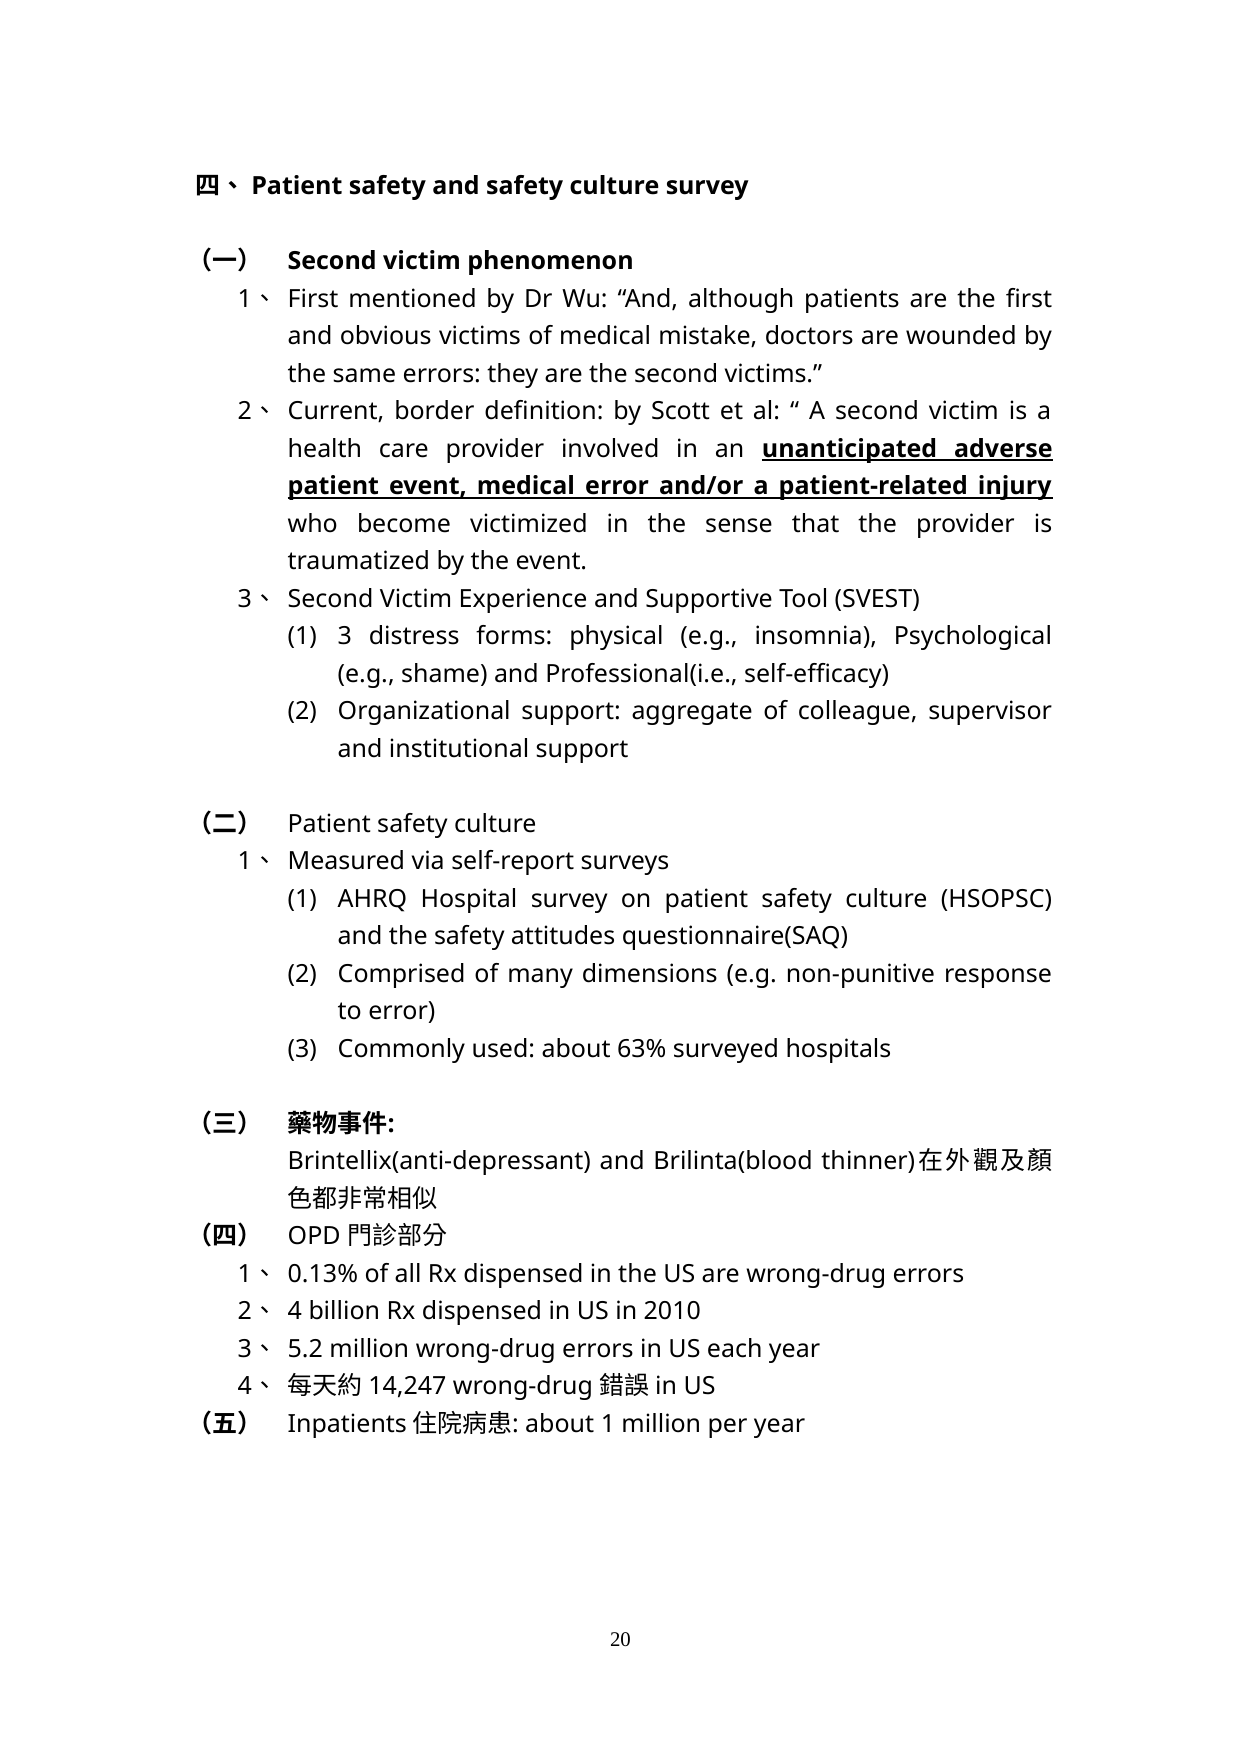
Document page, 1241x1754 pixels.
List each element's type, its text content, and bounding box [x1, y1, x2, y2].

list 4 billion Rx dispensed in US in 2010 [237, 1289, 1053, 1327]
list Second Victim Experience and Supportive Tool (SVEST) [237, 577, 1053, 614]
list AHRQ Hospital survey on patient safety culture (HSOPSC) and the safety attitudes questionnaire(SAQ) [287, 877, 1053, 952]
list Current, border definition: by Scott et al: “ A second victim is a health care provider involved in an unanticipated adverse patient event, medical error and/or a patient-related injury who become victimized in the sense that the provider is traumatized by the event. [237, 389, 1053, 577]
list Comprised of many dimensions (e.g. non-punitive response to error) [287, 952, 1053, 1027]
text 四、 Patient safety and safety culture survey [195, 164, 1053, 202]
list OPD 門診部分 [187, 1214, 1053, 1252]
list Organizational support: aggregate of colleague, supervisor and institutional support [287, 689, 1053, 764]
list 3 distress forms: physical (e.g., insomnia), Psychological (e.g., shame) and Professional(i.e., self-efficacy) [287, 614, 1053, 689]
text Brintellix(anti-depressant) and Brilinta(blood thinner)在外觀及顏色都非常相似 [287, 1139, 1053, 1214]
list First mentioned by Dr Wu: “And, although patients are the first and obvious victims of medical mistake, doctors are wounded by the same errors: they are the second victims.” [237, 277, 1053, 389]
list Commonly used: about 63% surveyed hospitals [287, 1027, 1053, 1064]
list Inpatients住院病患: about 1 million per year [187, 1402, 1053, 1439]
list Second victim phenomenon [187, 239, 1053, 277]
list 0.13% of all Rx dispensed in the US are wrong-drug errors [237, 1252, 1053, 1289]
list 每天約 14,247 wrong-drug 錯誤 in US [237, 1364, 1053, 1402]
list 藥物事件: [187, 1102, 1053, 1139]
list 5.2 million wrong-drug errors in US each year [237, 1327, 1053, 1364]
list Measured via self-report surveys [237, 839, 1053, 877]
list Patient safety culture [187, 802, 1053, 839]
